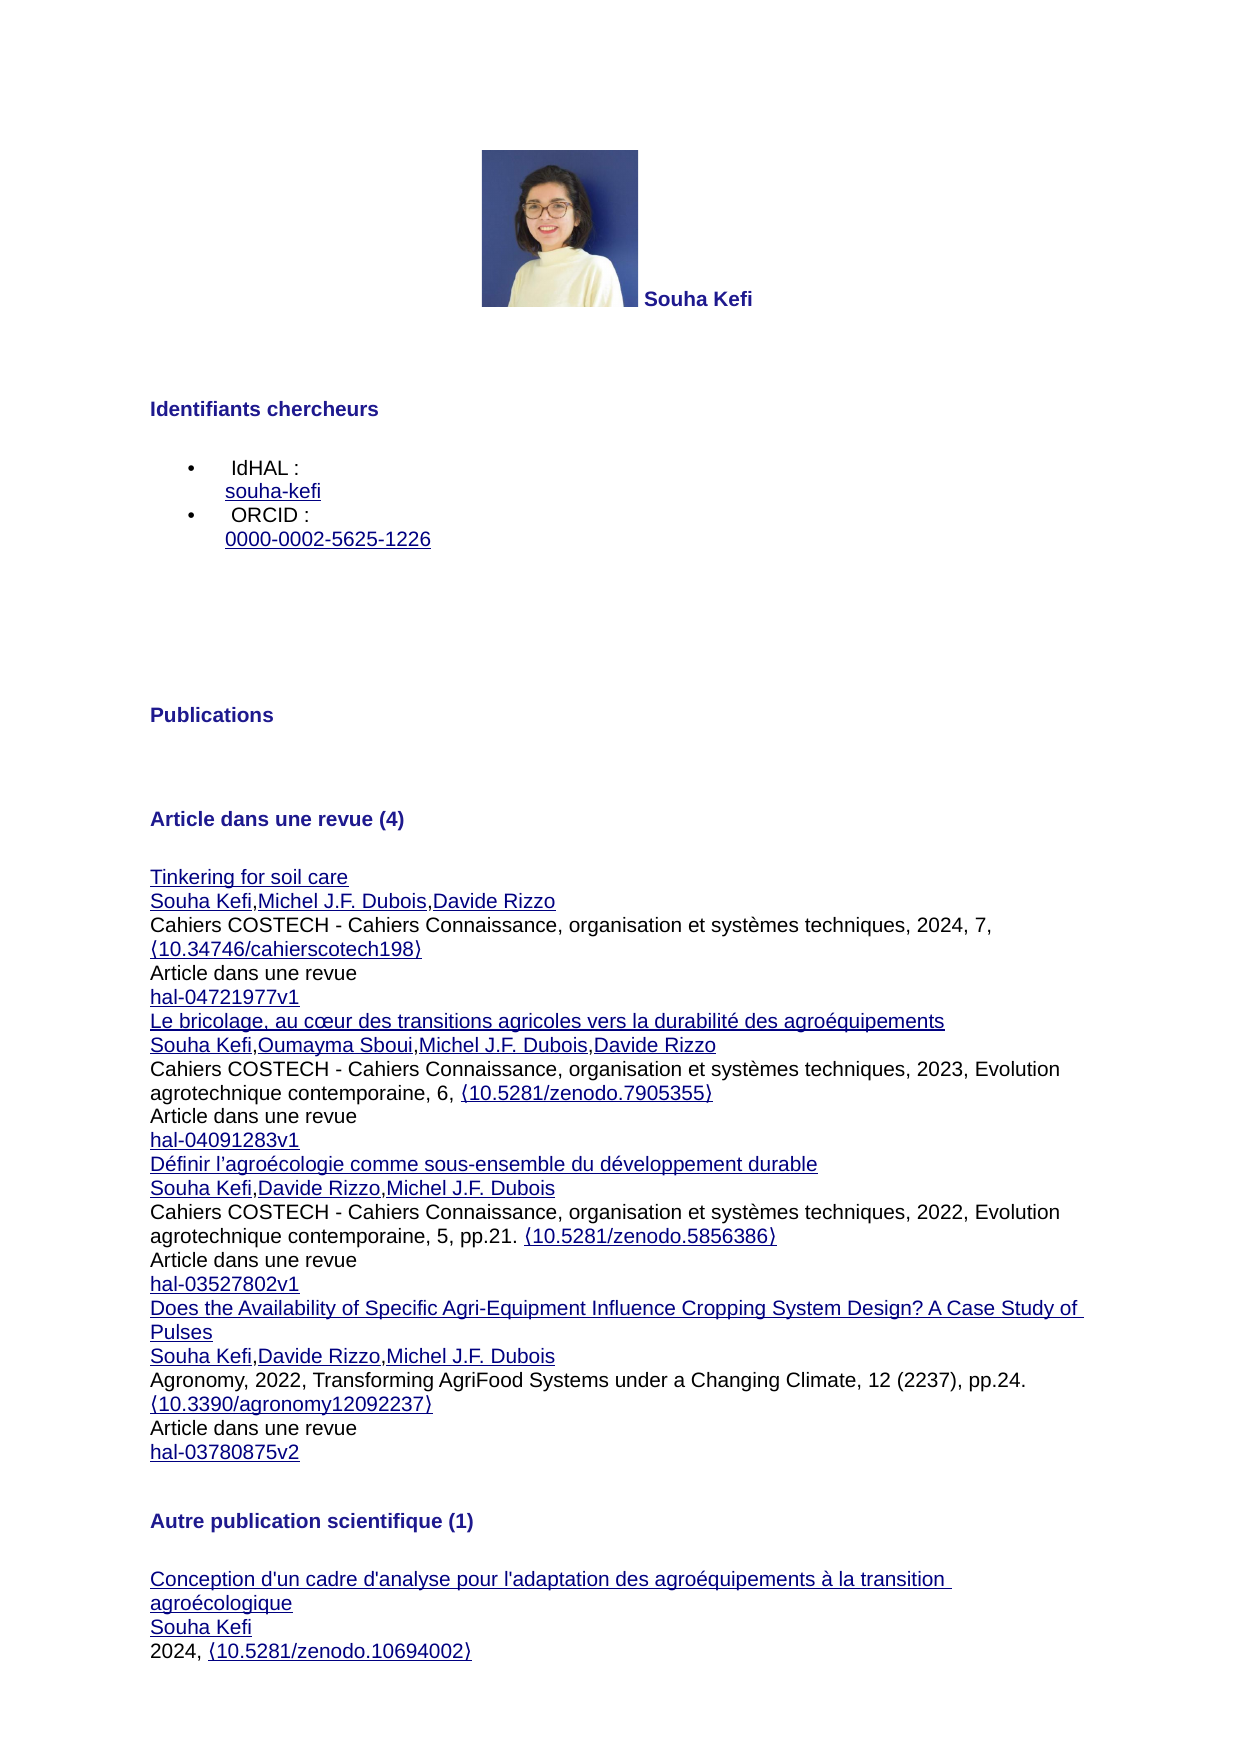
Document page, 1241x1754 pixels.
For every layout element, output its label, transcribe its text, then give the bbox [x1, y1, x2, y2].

list souha-kefi [187, 479, 1090, 503]
table_header Tinkering for soil care Souha Kefi,Michel J.F. Dubois,Davide Rizzo Cahiers COSTECH - Cahiers Connaissance, organisation et systèmes techniques, 2024, 7, ⟨10.34746/cahierscotech198⟩ Article dans une revue hal-04721977v1 [150, 865, 1090, 1008]
subtitle Identifiants chercheurs [150, 397, 1090, 421]
table_cell Does the Availability of Specific Agri-Equipment Influence Cropping System Design? A Case Study of Pulses Souha Kefi,Davide Rizzo,Michel J.F. Dubois Agronomy, 2022, Transforming AgriFood Systems under a Changing Climate, 12 (2237), pp.24. ⟨10.3390/agronomy12092237⟩ Article dans une revue hal-03780875v2 [150, 1296, 1090, 1464]
table_cell Le bricolage, au cœur des transitions agricoles vers la durabilité des agroéquipements Souha Kefi,Oumayma Sboui,Michel J.F. Dubois,Davide Rizzo Cahiers COSTECH - Cahiers Connaissance, organisation et systèmes techniques, 2023, Evolution agrotechnique contemporaine, 6, ⟨10.5281/zenodo.7905355⟩ Article dans une revue hal-04091283v1 [150, 1009, 1090, 1152]
subtitle Autre publication scientifique (1) [150, 1508, 1090, 1532]
table_header Conception d'un cadre d'analyse pour l'adaptation des agroéquipements à la transition agroécologique Souha Kefi 2024, ⟨10.5281/zenodo.10694002⟩ [150, 1567, 1090, 1663]
picture [481, 150, 639, 307]
table_cell Définir l’agroécologie comme sous-ensemble du développement durable Souha Kefi,Davide Rizzo,Michel J.F. Dubois Cahiers COSTECH - Cahiers Connaissance, organisation et systèmes techniques, 2022, Evolution agrotechnique contemporaine, 5, pp.21. ⟨10.5281/zenodo.5856386⟩ Article dans une revue hal-03527802v1 [150, 1152, 1090, 1296]
list 0000-0002-5625-1226 [187, 527, 1090, 551]
subtitle Article dans une revue (4) [150, 806, 1090, 830]
list IdHAL : [187, 455, 1090, 479]
subtitle Souha Kefi [150, 150, 1090, 311]
subtitle Publications [150, 703, 1090, 727]
list ORCID : [187, 503, 1090, 527]
